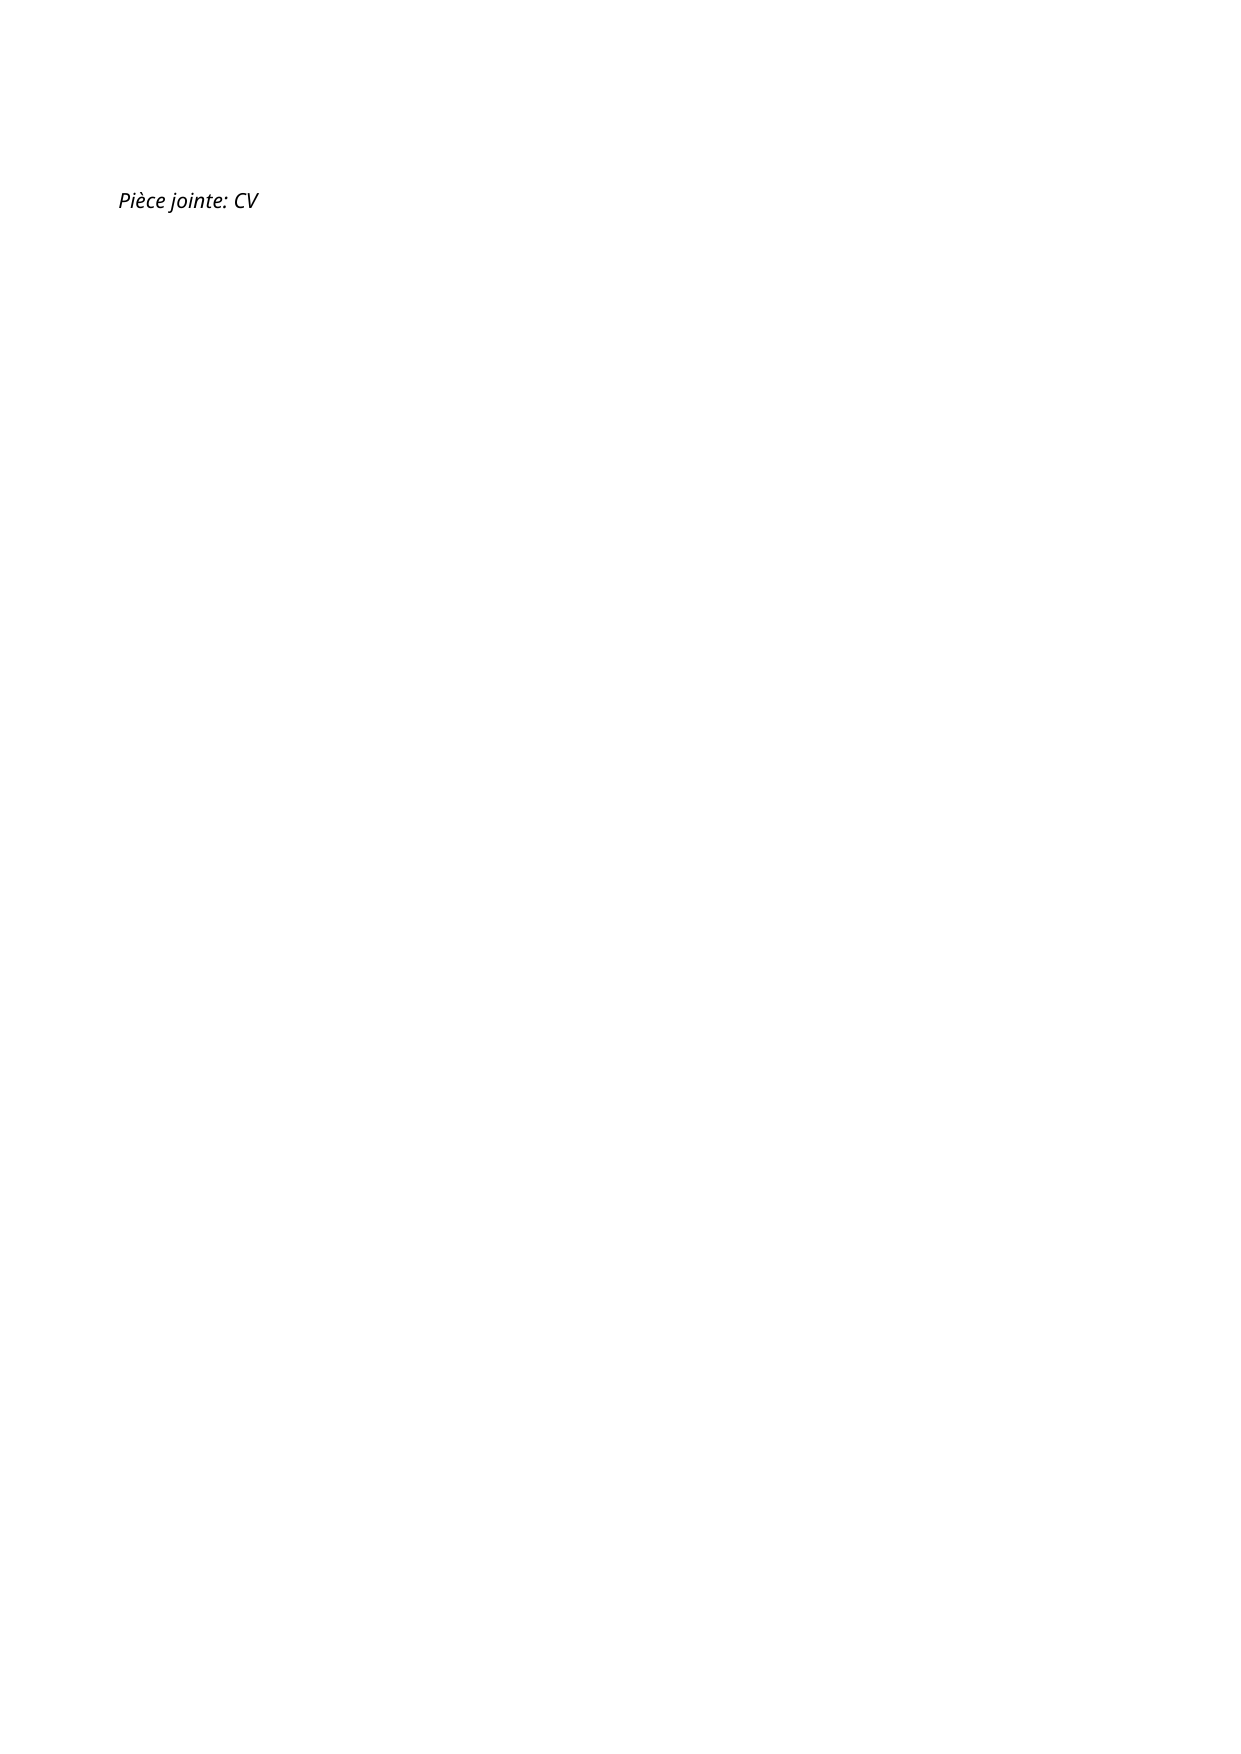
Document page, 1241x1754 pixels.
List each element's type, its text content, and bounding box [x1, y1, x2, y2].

text Pièce jointe: CV [118, 186, 1122, 215]
